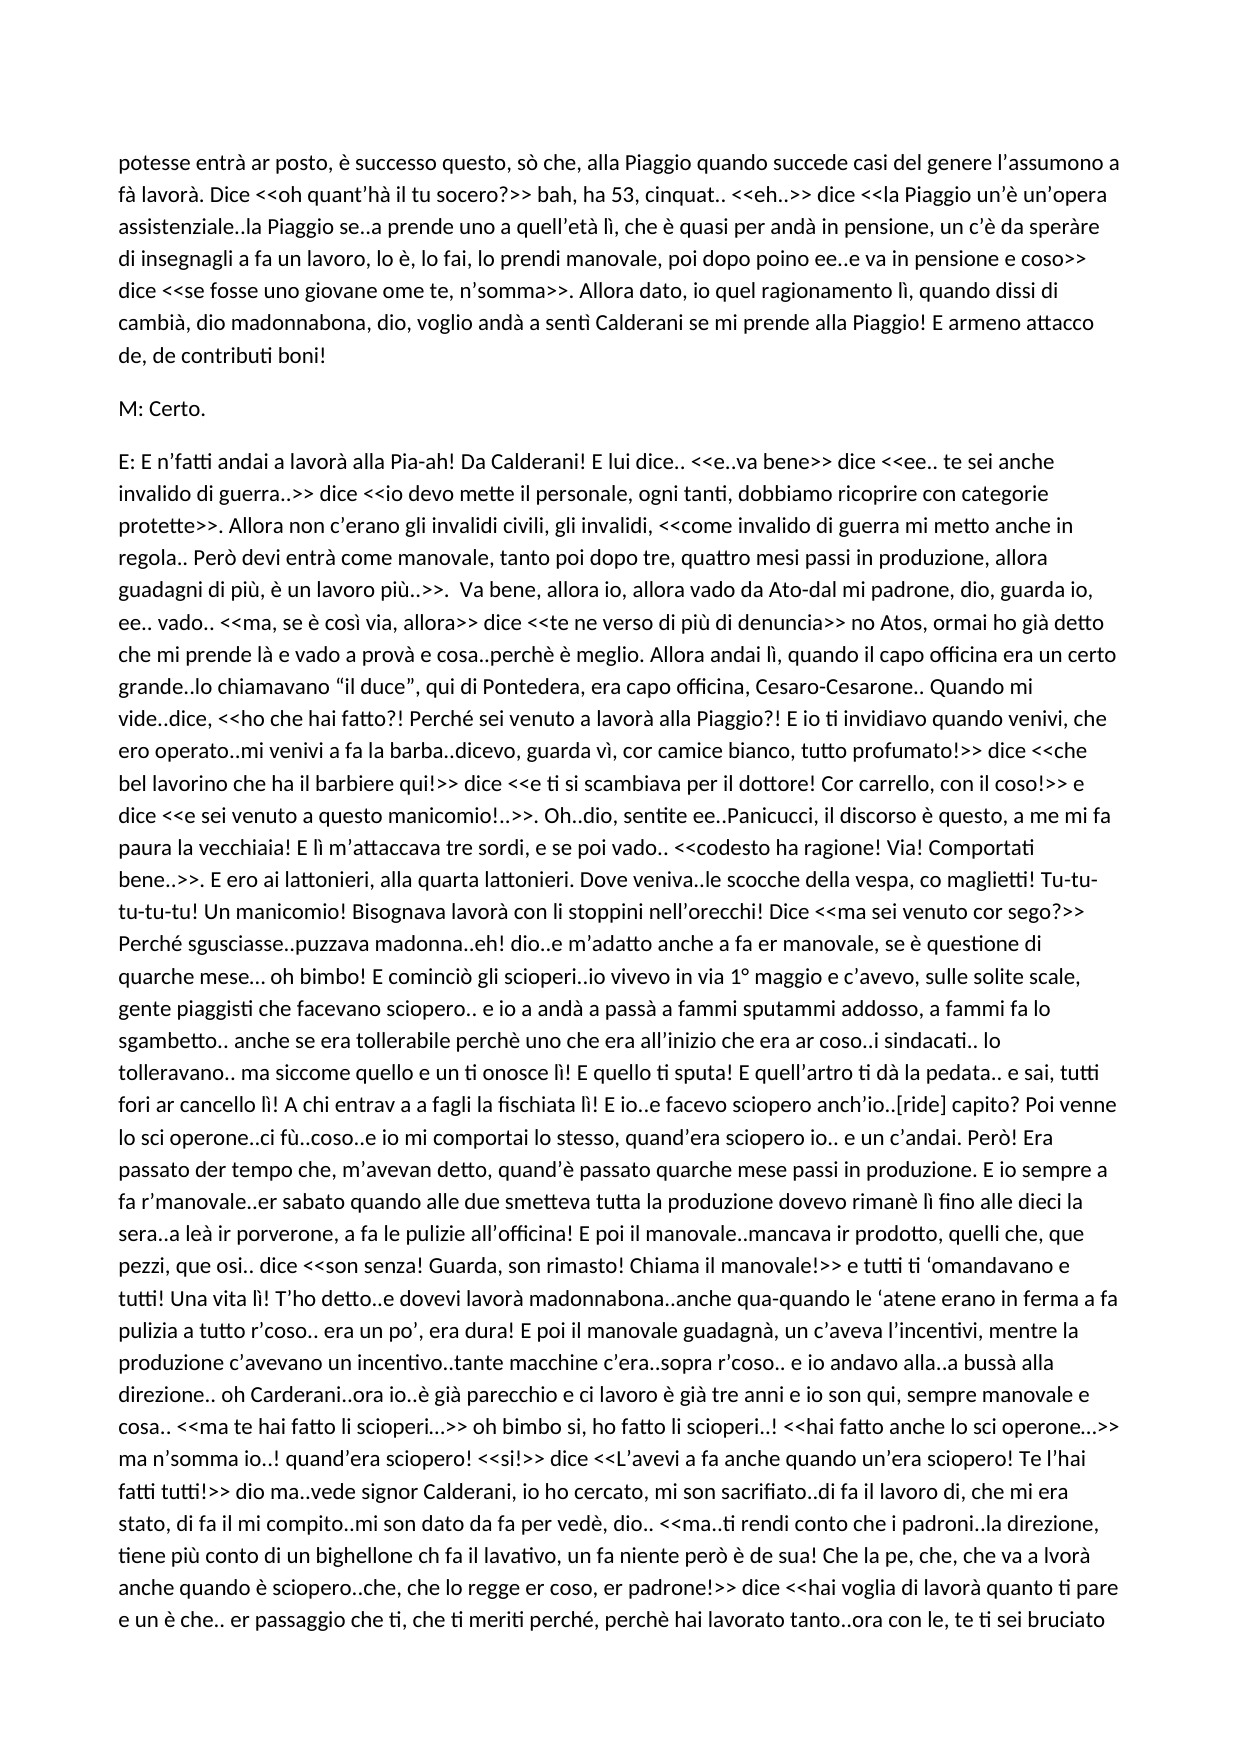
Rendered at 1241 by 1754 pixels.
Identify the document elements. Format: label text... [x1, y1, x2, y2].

text potesse entrà ar posto, è successo questo, sò che, alla Piaggio quando succede casi del genere l’assumono a fà lavorà. Dice <<oh quant’hà il tu socero?>> bah, ha 53, cinquat.. <<eh..>> dice <<la Piaggio un’è un’opera assistenziale..la Piaggio se..a prende uno a quell’età lì, che è quasi per andà in pensione, un c’è da speràre di insegnagli a fa un lavoro, lo è, lo fai, lo prendi manovale, poi dopo poino ee..e va in pensione e coso>> dice <<se fosse uno giovane ome te, n’somma>>. Allora dato, io quel ragionamento lì, quando dissi di cambià, dio madonnabona, dio, voglio andà a sentì Calderani se mi prende alla Piaggio! E armeno attacco de, de contributi boni! [118, 148, 1122, 369]
text E: E n’fatti andai a lavorà alla Pia-ah! Da Calderani! E lui dice.. <<e..va bene>> dice <<ee.. te sei anche invalido di guerra..>> dice <<io devo mette il personale, ogni tanti, dobbiamo ricoprire con categorie protette>>. Allora non c’erano gli invalidi civili, gli invalidi, <<come invalido di guerra mi metto anche in regola.. Però devi entrà come manovale, tanto poi dopo tre, quattro mesi passi in produzione, allora guadagni di più, è un lavoro più..>>. Va bene, allora io, allora vado da Ato-dal mi padrone, dio, guarda io, ee.. vado.. <<ma, se è così via, allora>> dice <<te ne verso di più di denuncia>> no Atos, ormai ho già detto che mi prende là e vado a provà e cosa..perchè è meglio. Allora andai lì, quando il capo officina era un certo grande..lo chiamavano “il duce”, qui di Pontedera, era capo officina, Cesaro-Cesarone.. Quando mi vide..dice, <<ho che hai fatto?! Perché sei venuto a lavorà alla Piaggio?! E io ti invidiavo quando venivi, che ero operato..mi venivi a fa la barba..dicevo, guarda vì, cor camice bianco, tutto profumato!>> dice <<che bel lavorino che ha il barbiere qui!>> dice <<e ti si scambiava per il dottore! Cor carrello, con il coso!>> e dice <<e sei venuto a questo manicomio!..>>. Oh..dio, sentite ee..Panicucci, il discorso è questo, a me mi fa paura la vecchiaia! E lì m’attaccava tre sordi, e se poi vado.. <<codesto ha ragione! Via! Comportati bene..>>. E ero ai lattonieri, alla quarta lattonieri. Dove veniva..le scocche della vespa, co maglietti! Tu-tu-tu-tu-tu! Un manicomio! Bisognava lavorà con li stoppini nell’orecchi! Dice <<ma sei venuto cor sego?>> Perché sgusciasse..puzzava madonna..eh! dio..e m’adatto anche a fa er manovale, se è questione di quarche mese… oh bimbo! E cominciò gli scioperi..io vivevo in via 1° maggio e c’avevo, sulle solite scale, gente piaggisti che facevano sciopero.. e io a andà a passà a fammi sputammi addosso, a fammi fa lo sgambetto.. anche se era tollerabile perchè uno che era all’inizio che era ar coso..i sindacati.. lo tolleravano.. ma siccome quello e un ti onosce lì! E quello ti sputa! E quell’artro ti dà la pedata.. e sai, tutti fori ar cancello lì! A chi entrav a a fagli la fischiata lì! E io..e facevo sciopero anch’io..[ride] capito? Poi venne lo sci operone..ci fù..coso..e io mi comportai lo stesso, quand’era sciopero io.. e un c’andai. Però! Era passato der tempo che, m’avevan detto, quand’è passato quarche mese passi in produzione. E io sempre a fa r’manovale..er sabato quando alle due smetteva tutta la produzione dovevo rimanè lì fino alle dieci la sera..a leà ir porverone, a fa le pulizie all’officina! E poi il manovale..mancava ir prodotto, quelli che, que pezzi, que osi.. dice <<son senza! Guarda, son rimasto! Chiama il manovale!>> e tutti ti ‘omandavano e tutti! Una vita lì! T’ho detto..e dovevi lavorà madonnabona..anche qua-quando le ‘atene erano in ferma a fa pulizia a tutto r’coso.. era un po’, era dura! E poi il manovale guadagnà, un c’aveva l’incentivi, mentre la produzione c’avevano un incentivo..tante macchine c’era..sopra r’coso.. e io andavo alla..a bussà alla direzione.. oh Carderani..ora io..è già parecchio e ci lavoro è già tre anni e io son qui, sempre manovale e cosa.. <<ma te hai fatto li scioperi…>> oh bimbo si, ho fatto li scioperi..! <<hai fatto anche lo sci operone…>> ma n’somma io..! quand’era sciopero! <<si!>> dice <<L’avevi a fa anche quando un’era sciopero! Te l’hai fatti tutti!>> dio ma..vede signor Calderani, io ho cercato, mi son sacrifiato..di fa il lavoro di, che mi era stato, di fa il mi compito..mi son dato da fa per vedè, dio.. <<ma..ti rendi conto che i padroni..la direzione, tiene più conto di un bighellone ch fa il lavativo, un fa niente però è de sua! Che la pe, che, che va a lvorà anche quando è sciopero..che, che lo regge er coso, er padrone!>> dice <<hai voglia di lavorà quanto ti pare e un è che.. er passaggio che ti, che ti meriti perché, perchè hai lavorato tanto..ora con le, te ti sei bruciato [118, 447, 1122, 1633]
text M: Certo. [118, 394, 1122, 422]
